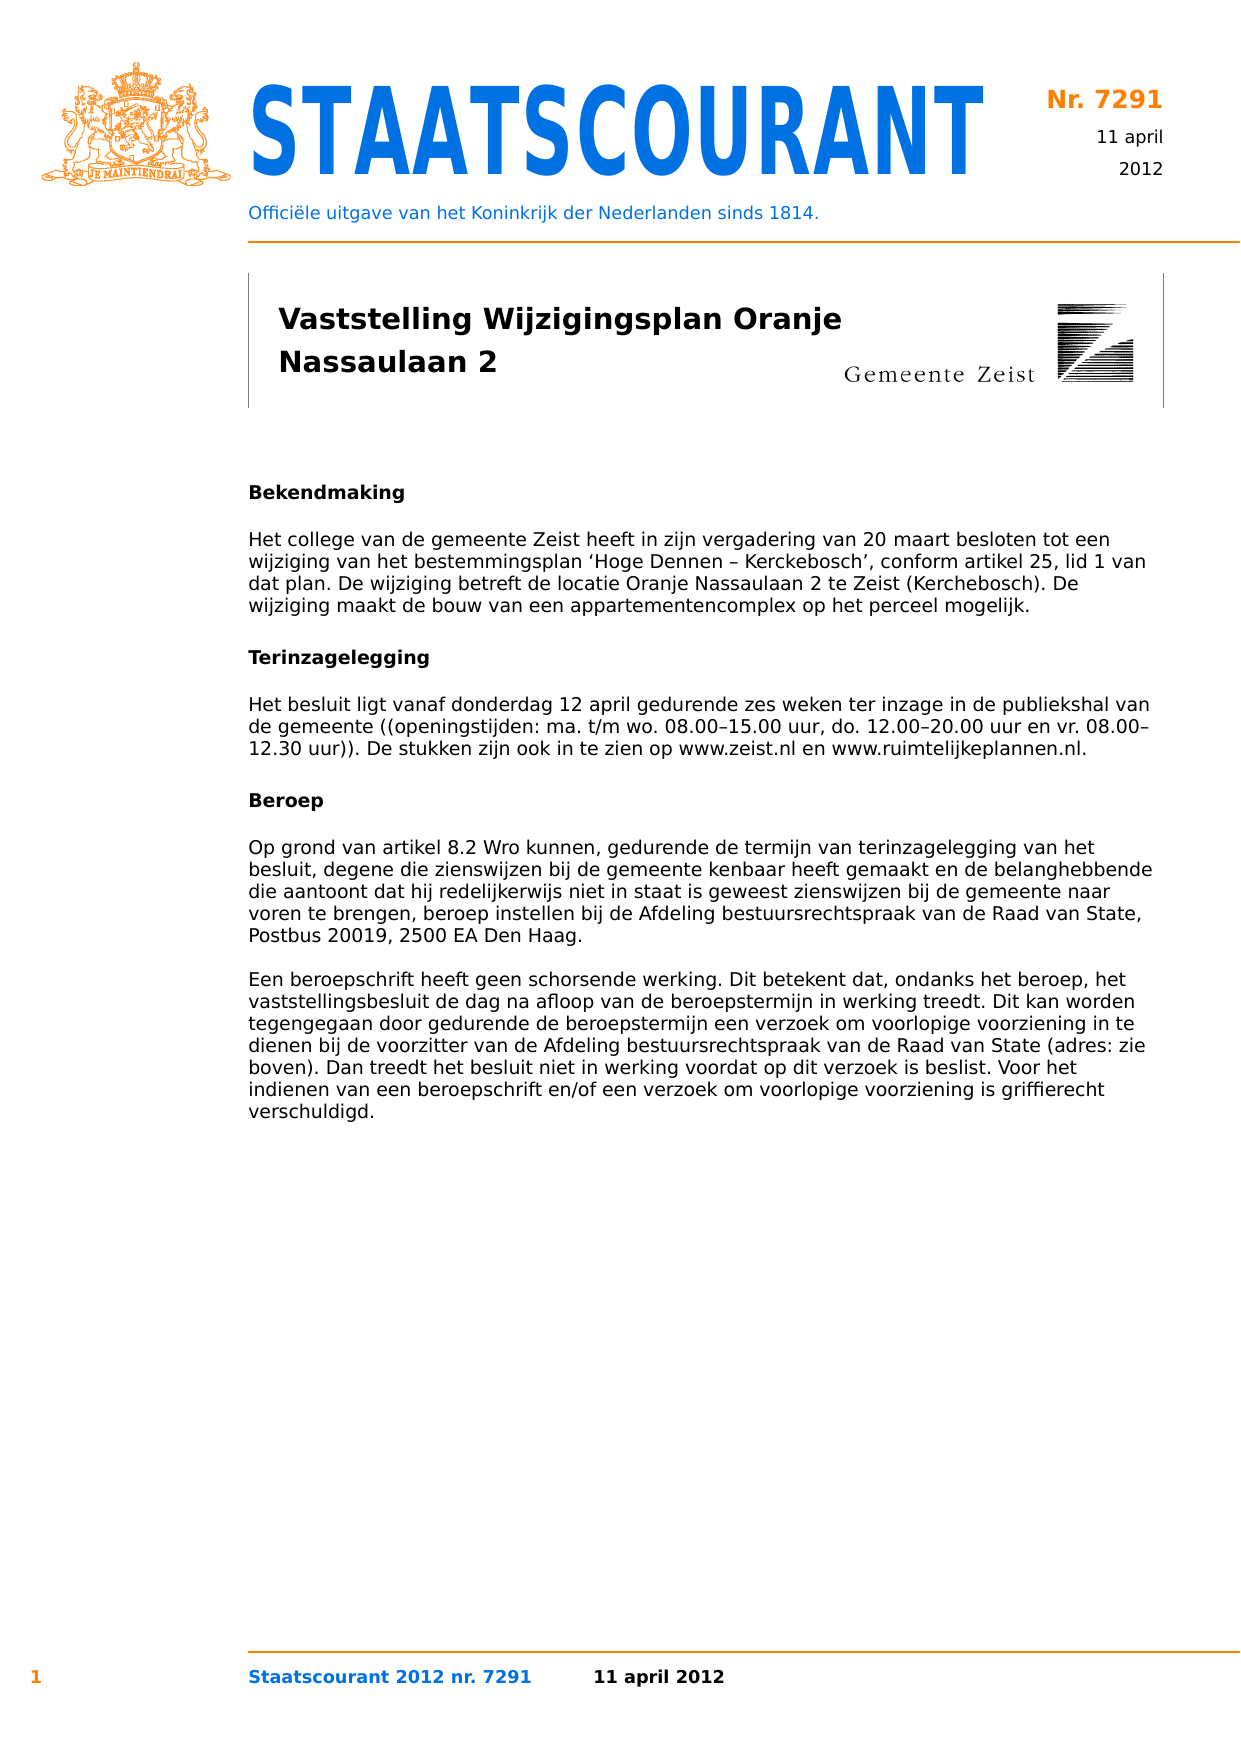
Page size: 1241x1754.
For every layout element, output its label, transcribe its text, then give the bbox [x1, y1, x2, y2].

table_cell 11 april [998, 121, 1240, 153]
table_header [25, 62, 248, 241]
table_header Nr. 7291 [998, 62, 1240, 121]
picture [844, 302, 1134, 386]
text Een beroepschrift heeft geen schorsende werking. Dit betekent dat, ondanks het beroep, het vaststellingsbesluit de dag na afloop van de beroepstermijn in werking treedt. Dit kan worden tegengegaan door gedurende de beroepstermijn een verzoek om voorlopige voorziening in te dienen bij de voorzitter van de Afdeling bestuursrechtspraak van de Raad van State (adres: zie boven). Dan treedt het besluit niet in werking voordat op dit verzoek is beslist. Voor het indienen van een beroepschrift en/of een verzoek om voorlopige voorziening is griffierecht verschuldigd. [248, 969, 1163, 1123]
table_header STAATSCOURANT [248, 62, 998, 203]
text Het college van de gemeente Zeist heeft in zijn vergadering van 20 maart besloten tot een wijziging van het bestemmingsplan ‘Hoge Dennen – Kerckebosch’, conform artikel 25, lid 1 van dat plan. De wijziging betreft de locatie Oranje Nassaulaan 2 te Zeist (Kerchebosch). De wijziging maakt de bouw van een appartementencomplex op het perceel mogelijk. [248, 529, 1163, 617]
subtitle Bekendmaking [248, 482, 1163, 504]
text Op grond van artikel 8.2 Wro kunnen, gedurende de termijn van terinzagelegging van het besluit, degene die zienswijzen bij de gemeente kenbaar heeft gemaakt en de belanghebbende die aantoont dat hij redelijkerwijs niet in staat is geweest zienswijzen bij de gemeente naar voren te brengen, beroep instellen bij de Afdeling bestuursrechtspraak van de Raad van State, Postbus 20019, 2500 EA Den Haag. [248, 837, 1163, 947]
text Het besluit ligt vanaf donderdag 12 april gedurende zes weken ter inzage in de publiekshal van de gemeente ((openingstijden: ma. t/m wo. 08.00–15.00 uur, do. 12.00–20.00 uur en vr. 08.00–12.30 uur)). De stukken zijn ook in te zien op www.zeist.nl en www.ruimtelijkeplannen.nl. [248, 694, 1163, 760]
table_cell 2012 [998, 153, 1240, 203]
picture [41, 62, 231, 186]
subtitle Vaststelling Wijzigingsplan Oranje Nassaulaan 2 [249, 273, 1163, 408]
table_cell Officiële uitgave van het Koninkrijk der Nederlanden sinds 1814. [248, 203, 1240, 241]
subtitle Terinzagelegging [248, 647, 1163, 669]
subtitle Beroep [248, 790, 1163, 812]
